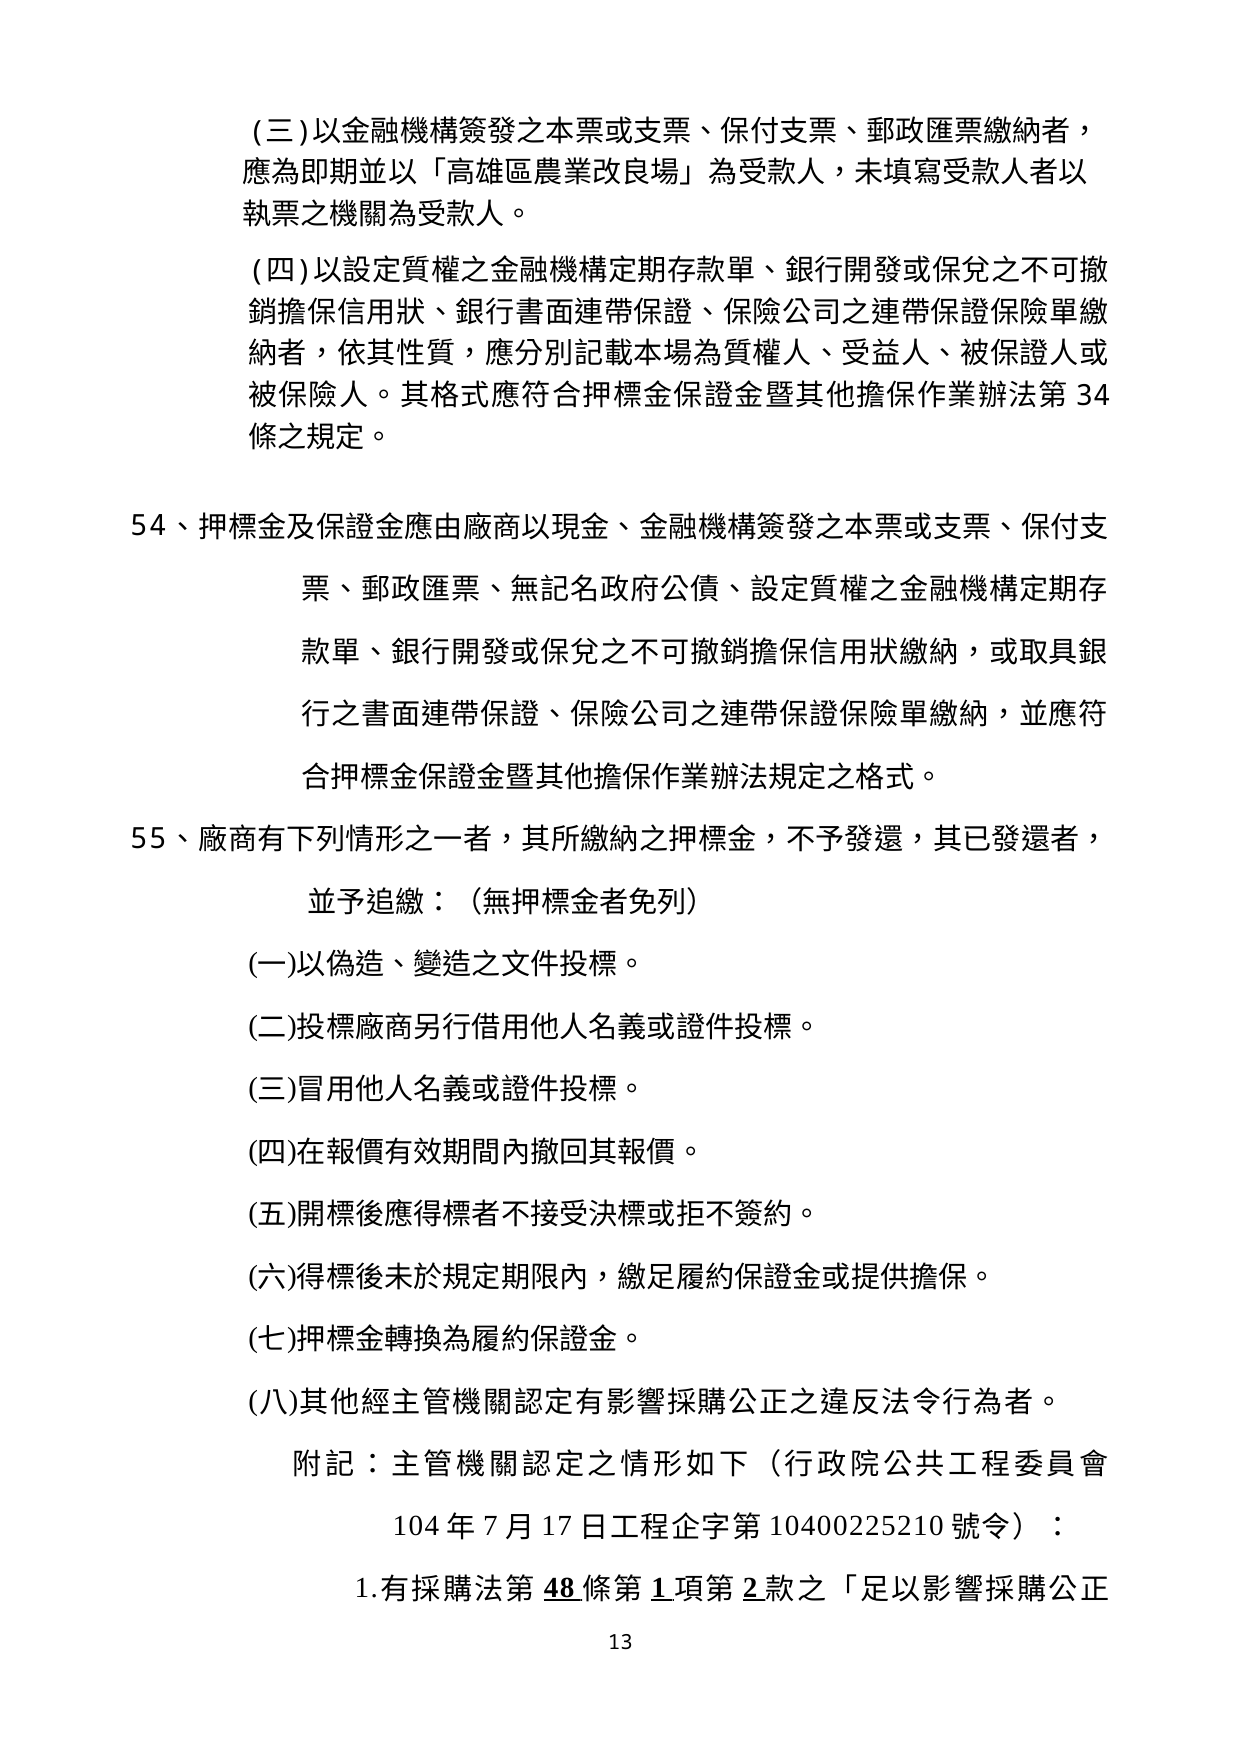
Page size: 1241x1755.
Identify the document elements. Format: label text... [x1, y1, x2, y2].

text (八)其他經主管機關認定有影響採購公正之違反法令行為者。 [248, 1358, 1110, 1420]
text (五)開標後應得標者不接受決標或拒不簽約。 [248, 1170, 1110, 1233]
text (二)投標廠商另行借用他人名義或證件投標。 [248, 983, 1110, 1045]
text (四)在報價有效期間內撤回其報價。 [248, 1108, 1110, 1170]
text (一)以偽造、變造之文件投標。 [248, 920, 1110, 983]
list 押標金及保證金應由廠商以現金、金融機構簽發之本票或支票、保付支票、郵政匯票、無記名政府公債、設定質權之金融機構定期存款單、銀行開發或保兌之不可撤銷擔保信用狀繳納，或取具銀行之書面連帶保證、保險公司之連帶保證保險單繳納，並應符合押標金保證金暨其他擔保作業辦法規定之格式。 [130, 483, 1110, 795]
text (七)押標金轉換為履約保證金。 [248, 1295, 1110, 1358]
text 1.有採購法第48條第1項第2款之「足以影響採購公正 [354, 1545, 1110, 1608]
text (三)冒用他人名義或證件投標。 [248, 1045, 1110, 1108]
text (六)得標後未於規定期限內，繳足履約保證金或提供擔保。 [248, 1233, 1110, 1295]
text (四)以設定質權之金融機構定期存款單、銀行開發或保兌之不可撤銷擔保信用狀、銀行書面連帶保證、保險公司之連帶保證保險單繳納者，依其性質，應分別記載本場為質權人、受益人、被保證人或被保險人。其格式應符合押標金保證金暨其他擔保作業辦法第34條之規定。 [248, 247, 1110, 456]
list 廠商有下列情形之一者，其所繳納之押標金，不予發還，其已發還者，並予追繳：（無押標金者免列） [130, 795, 1110, 920]
text (三)以金融機構簽發之本票或支票、保付支票、郵政匯票繳納者，應為即期並以「高雄區農業改良場」為受款人，未填寫受款人者以執票之機關為受款人。 [242, 108, 1110, 233]
text 附記：主管機關認定之情形如下（行政院公共工程委員會104年7月17日工程企字第10400225210號令）： [292, 1420, 1110, 1545]
